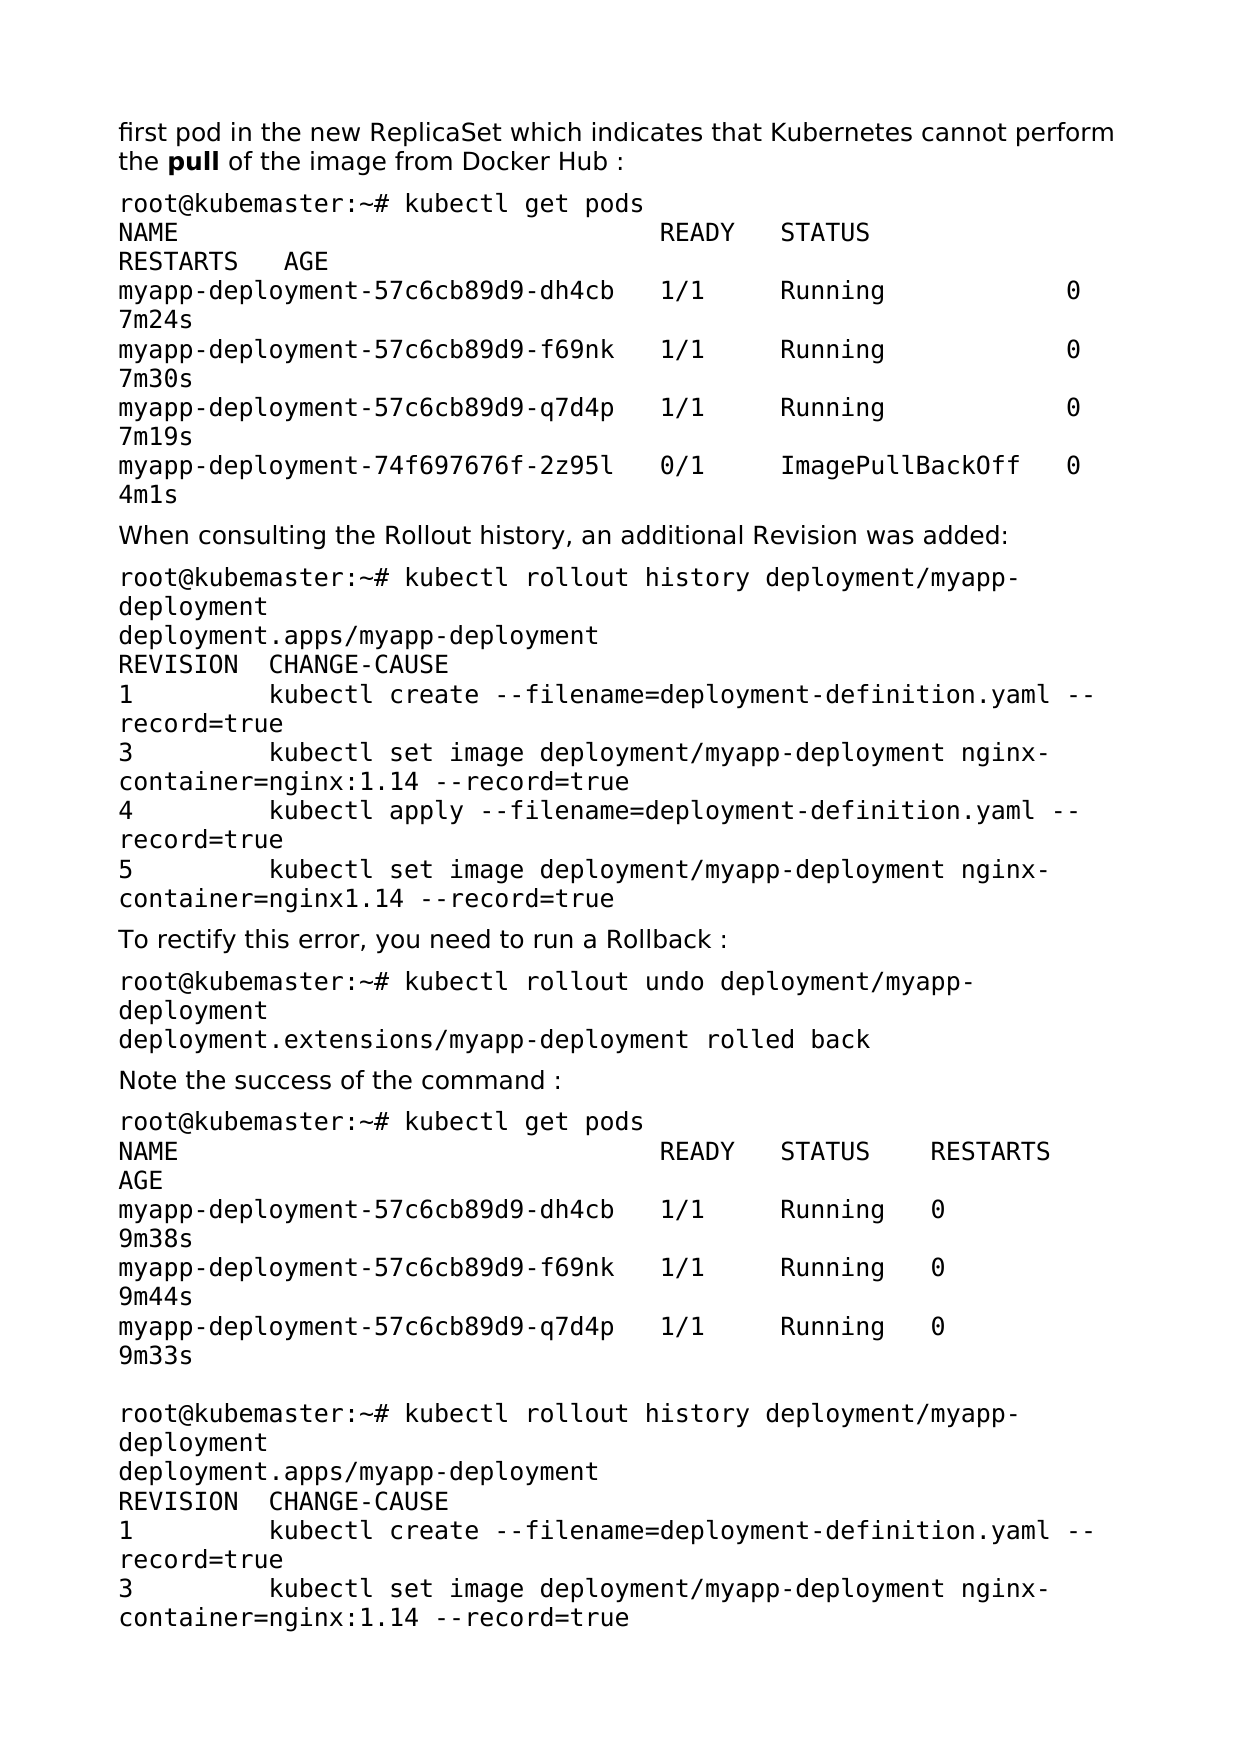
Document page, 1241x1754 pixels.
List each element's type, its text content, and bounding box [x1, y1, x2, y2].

text To rectify this error, you need to run a Rollback : [118, 925, 1122, 954]
text root@kubemaster:~# kubectl get pods NAME READY STATUS RESTARTS AGE myapp-deployment-57c6cb89d9-dh4cb 1/1 Running 0 7m24s myapp-deployment-57c6cb89d9-f69nk 1/1 Running 0 7m30s myapp-deployment-57c6cb89d9-q7d4p 1/1 Running 0 7m19s myapp-deployment-74f697676f-2z95l 0/1 ImagePullBackOff 0 4m1s [118, 189, 1122, 510]
text When consulting the Rollout history, an additional Revision was added: [118, 522, 1122, 551]
text first pod in the new ReplicaSet which indicates that Kubernetes cannot perform the pull of the image from Docker Hub : [118, 118, 1122, 176]
text Note the success of the command : [118, 1066, 1122, 1095]
text root@kubemaster:~# kubectl rollout history deployment/myapp-deployment deployment.apps/myapp-deployment REVISION CHANGE-CAUSE 1 kubectl create --filename=deployment-definition.yaml --record=true 3 kubectl set image deployment/myapp-deployment nginx-container=nginx:1.14 --record=true 4 kubectl apply --filename=deployment-definition.yaml --record=true 5 kubectl set image deployment/myapp-deployment nginx-container=nginx1.14 --record=true [118, 563, 1122, 913]
text root@kubemaster:~# kubectl get pods NAME READY STATUS RESTARTS AGE myapp-deployment-57c6cb89d9-dh4cb 1/1 Running 0 9m38s myapp-deployment-57c6cb89d9-f69nk 1/1 Running 0 9m44s myapp-deployment-57c6cb89d9-q7d4p 1/1 Running 0 9m33s root@kubemaster:~# kubectl rollout history deployment/myapp-deployment deployment.apps/myapp-deployment REVISION CHANGE-CAUSE 1 kubectl create --filename=deployment-definition.yaml --record=true 3 kubectl set image deployment/myapp-deployment nginx-container=nginx:1.14 --record=true [118, 1108, 1122, 1633]
text root@kubemaster:~# kubectl rollout undo deployment/myapp-deployment deployment.extensions/myapp-deployment rolled back [118, 967, 1122, 1054]
